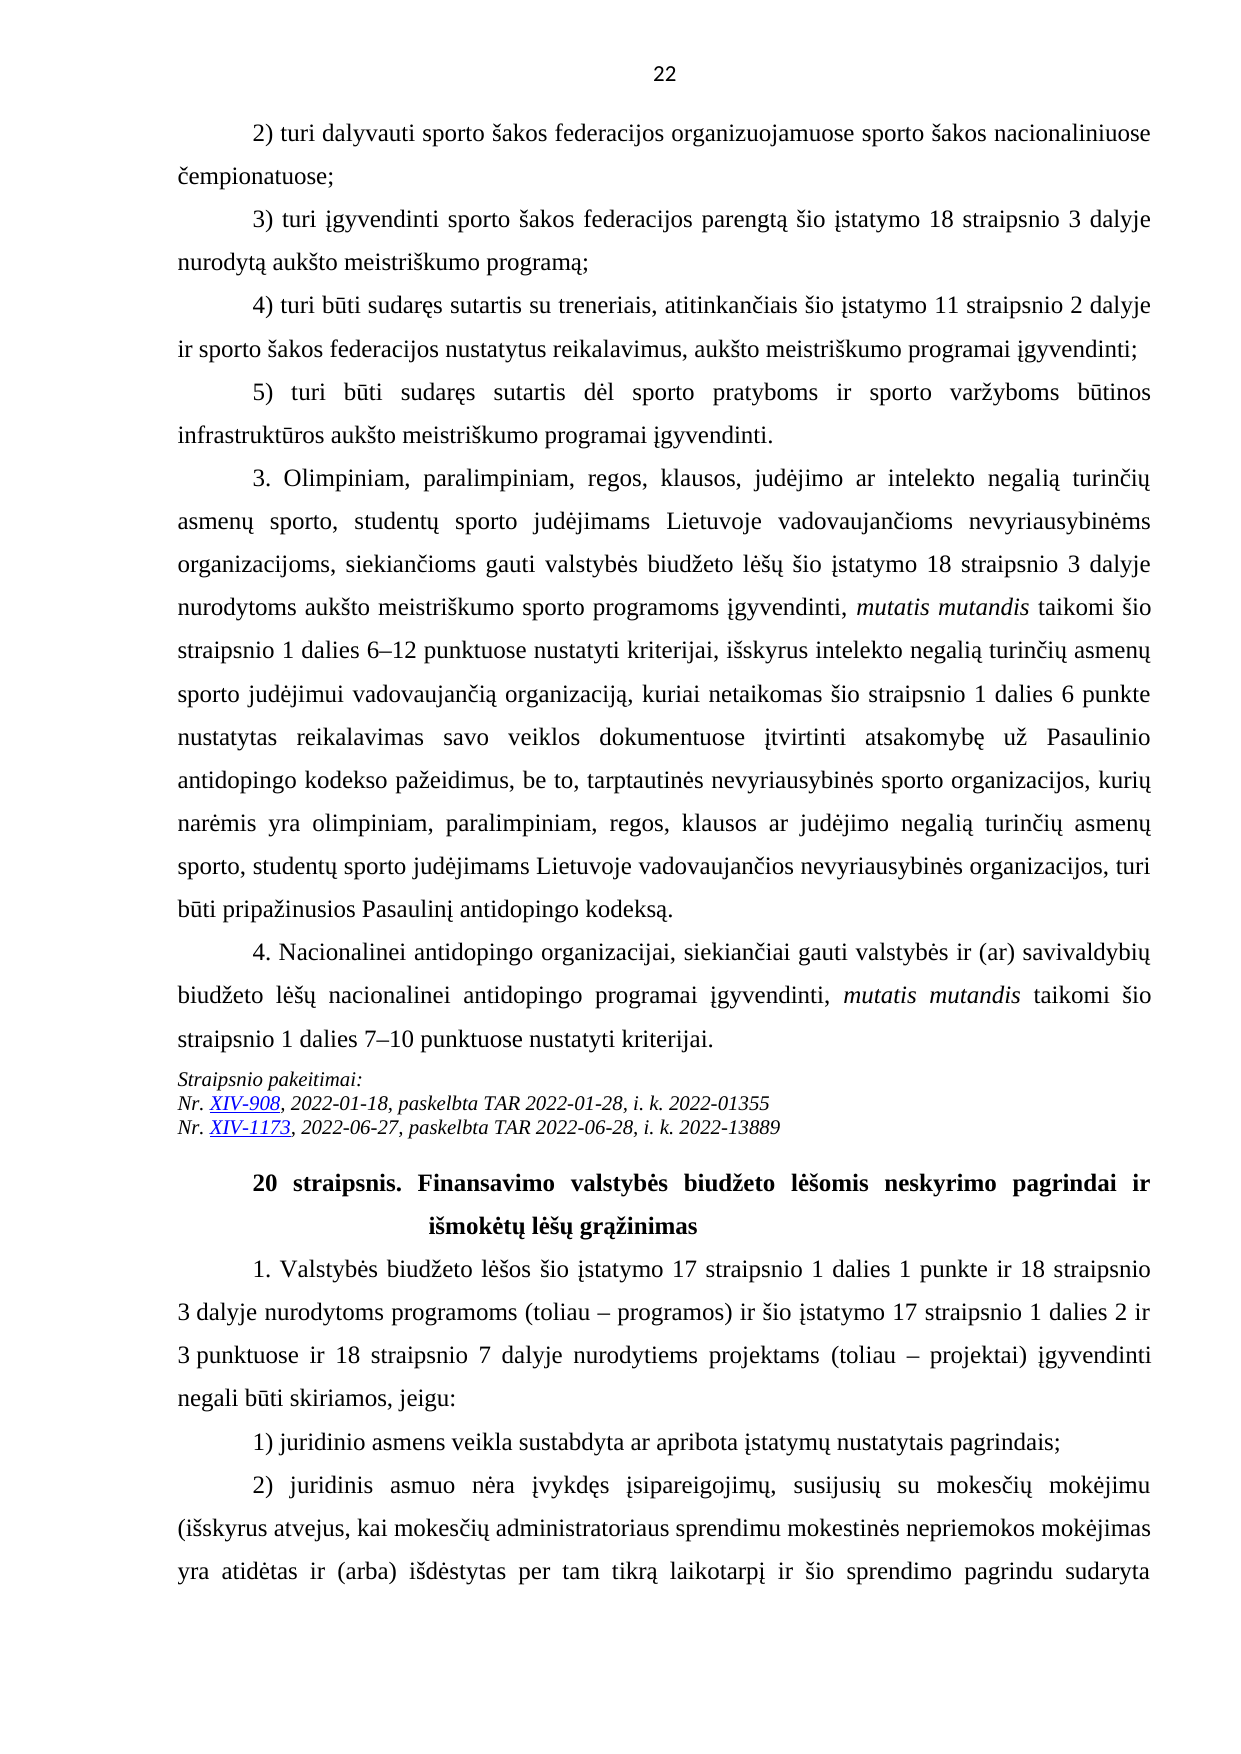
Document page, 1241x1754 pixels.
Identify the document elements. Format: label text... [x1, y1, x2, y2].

text 3) turi įgyvendinti sporto šakos federacijos parengtą šio įstatymo 18 straipsnio 3 dalyje nurodytą aukšto meistriškumo programą; [177, 204, 1152, 276]
text 20 straipsnis. Finansavimo valstybės biudžeto lėšomis neskyrimo pagrindai ir išmokėtų lėšų grąžinimas [252, 1168, 1152, 1240]
text 2) juridinis asmuo nėra įvykdęs įsipareigojimų, susijusių su mokesčių mokėjimu (išskyrus atvejus, kai mokesčių administratoriaus sprendimu mokestinės nepriemokos mokėjimas yra atidėtas ir (arba) išdėstytas per tam tikrą laikotarpį ir šio sprendimo pagrindu sudaryta [177, 1470, 1152, 1585]
text 4) turi būti sudaręs sutartis su treneriais, atitinkančiais šio įstatymo 11 straipsnio 2 dalyje ir sporto šakos federacijos nustatytus reikalavimus, aukšto meistriškumo programai įgyvendinti; [177, 291, 1152, 362]
text 2) turi dalyvauti sporto šakos federacijos organizuojamuose sporto šakos nacionaliniuose čempionatuose; [177, 118, 1152, 190]
text 1) juridinio asmens veikla sustabdyta ar apribota įstatymų nustatytais pagrindais; [177, 1427, 1152, 1455]
text Nr. XIV-1173, 2022-06-27, paskelbta TAR 2022-06-28, i. k. 2022-13889 [177, 1115, 1152, 1139]
text 5) turi būti sudaręs sutartis dėl sporto pratyboms ir sporto varžyboms būtinos infrastruktūros aukšto meistriškumo programai įgyvendinti. [177, 377, 1152, 449]
text Nr. XIV-908, 2022-01-18, paskelbta TAR 2022-01-28, i. k. 2022-01355 [177, 1091, 1152, 1115]
text Straipsnio pakeitimai: [177, 1067, 1152, 1091]
text 4. Nacionalinei antidopingo organizacijai, siekiančiai gauti valstybės ir (ar) savivaldybių biudžeto lėšų nacionalinei antidopingo programai įgyvendinti, mutatis mutandis taikomi šio straipsnio 1 dalies 7–10 punktuose nustatyti kriterijai. [177, 937, 1152, 1052]
text 1. Valstybės biudžeto lėšos šio įstatymo 17 straipsnio 1 dalies 1 punkte ir 18 straipsnio 3 dalyje nurodytoms programoms (toliau – programos) ir šio įstatymo 17 straipsnio 1 dalies 2 ir 3 punktuose ir 18 straipsnio 7 dalyje nurodytiems projektams (toliau – projektai) įgyvendinti negali būti skiriamos, jeigu: [177, 1254, 1152, 1412]
text 3. Olimpiniam, paralimpiniam, regos, klausos, judėjimo ar intelekto negalią turinčių asmenų sporto, studentų sporto judėjimams Lietuvoje vadovaujančioms nevyriausybinėms organizacijoms, siekiančioms gauti valstybės biudžeto lėšų šio įstatymo 18 straipsnio 3 dalyje nurodytoms aukšto meistriškumo sporto programoms įgyvendinti, mutatis mutandis taikomi šio straipsnio 1 dalies 6–12 punktuose nustatyti kriterijai, išskyrus intelekto negalią turinčių asmenų sporto judėjimui vadovaujančią organizaciją, kuriai netaikomas šio straipsnio 1 dalies 6 punkte nustatytas reikalavimas savo veiklos dokumentuose įtvirtinti atsakomybę už Pasaulinio antidopingo kodekso pažeidimus, be to, tarptautinės nevyriausybinės sporto organizacijos, kurių narėmis yra olimpiniam, paralimpiniam, regos, klausos ar judėjimo negalią turinčių asmenų sporto, studentų sporto judėjimams Lietuvoje vadovaujančios nevyriausybinės organizacijos, turi būti pripažinusios Pasaulinį antidopingo kodeksą. [177, 463, 1152, 923]
